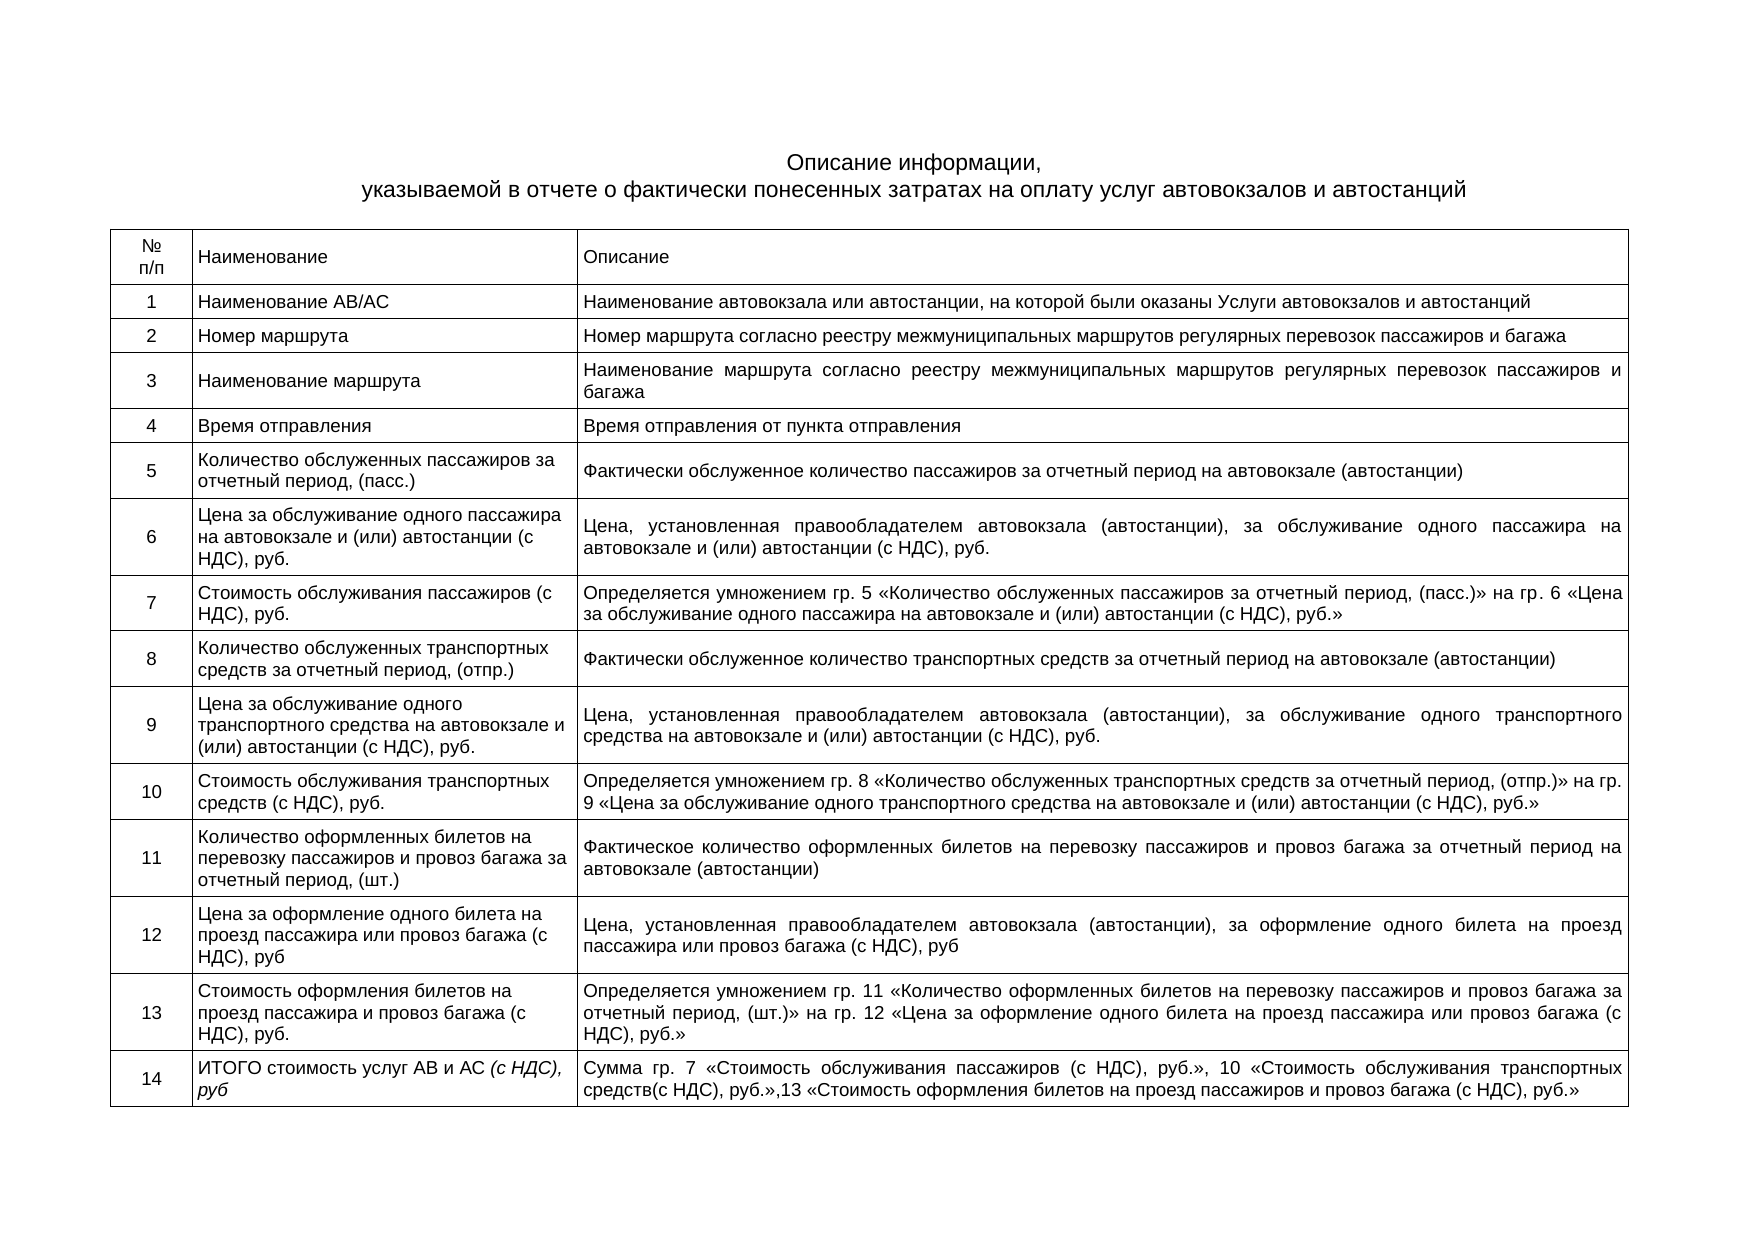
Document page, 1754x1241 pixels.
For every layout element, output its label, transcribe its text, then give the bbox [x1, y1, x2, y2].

table_cell Время отправления от пункта отправления [578, 409, 1628, 442]
table_cell Определяется умножением гр. 5 «Количество обслуженных пассажиров за отчетный период, (пасс.)» на гр. 6 «Цена за обслуживание одного пассажира на автовокзале и (или) автостанции (с НДС), руб.» [578, 576, 1628, 630]
table_cell 11 [111, 820, 192, 896]
table_cell Цена, установленная правообладателем автовокзала (автостанции), за оформление одного билета на проезд пассажира или провоз багажа (с НДС), руб [578, 897, 1628, 973]
table_cell Время отправления [193, 409, 577, 442]
table_cell Номер маршрута [193, 319, 577, 352]
table_cell Стоимость обслуживания транспортных средств (с НДС), руб. [193, 764, 577, 819]
table_cell Цена за обслуживание одного транспортного средства на автовокзале и (или) автостанции (с НДС), руб. [193, 687, 577, 763]
table_cell Количество обслуженных транспортных средств за отчетный период, (отпр.) [193, 631, 577, 686]
table_cell 3 [111, 353, 192, 408]
table_cell 10 [111, 764, 192, 819]
table_cell 5 [111, 443, 192, 497]
table_cell Определяется умножением гр. 11 «Количество оформленных билетов на перевозку пассажиров и провоз багажа за отчетный период, (шт.)» на гр. 12 «Цена за оформление одного билета на проезд пассажира или провоз багажа (с НДС), руб.» [578, 974, 1628, 1050]
table_cell Цена, установленная правообладателем автовокзала (автостанции), за обслуживание одного пассажира на автовокзале и (или) автостанции (с НДС), руб. [578, 499, 1628, 575]
table_cell Наименование маршрута согласно реестру межмуниципальных маршрутов регулярных перевозок пассажиров и багажа [578, 353, 1628, 408]
table_cell Фактическое количество оформленных билетов на перевозку пассажиров и провоз багажа за отчетный период на автовокзале (автостанции) [578, 820, 1628, 896]
table_cell Стоимость обслуживания пассажиров (с НДС), руб. [193, 576, 577, 630]
table_cell Сумма гр. 7 «Стоимость обслуживания пассажиров (с НДС), руб.», 10 «Стоимость обслуживания транспортных средств(с НДС), руб.»,13 «Стоимость оформления билетов на проезд пассажиров и провоз багажа (с НДС), руб.» [578, 1051, 1628, 1106]
table_cell Номер маршрута согласно реестру межмуниципальных маршрутов регулярных перевозок пассажиров и багажа [578, 319, 1628, 352]
table_cell ИТОГО стоимость услуг АВ и АС (с НДС), руб [193, 1051, 577, 1106]
table_cell Цена за оформление одного билета на проезд пассажира или провоз багажа (с НДС), руб [193, 897, 577, 973]
table_header Описание [578, 230, 1628, 284]
table_cell Определяется умножением гр. 8 «Количество обслуженных транспортных средств за отчетный период, (отпр.)» на гр. 9 «Цена за обслуживание одного транспортного средства на автовокзале и (или) автостанции (с НДС), руб.» [578, 764, 1628, 819]
table_cell 7 [111, 576, 192, 630]
table_cell Количество обслуженных пассажиров за отчетный период, (пасс.) [193, 443, 577, 497]
table_header № п/п [111, 230, 192, 284]
table_cell 13 [111, 974, 192, 1050]
table_cell Цена, установленная правообладателем автовокзала (автостанции), за обслуживание одного транспортного средства на автовокзале и (или) автостанции (с НДС), руб. [578, 687, 1628, 763]
table_cell Фактически обслуженное количество транспортных средств за отчетный период на автовокзале (автостанции) [578, 631, 1628, 686]
table_cell Цена за обслуживание одного пассажира на автовокзале и (или) автостанции (с НДС), руб. [193, 499, 577, 575]
table_cell 4 [111, 409, 192, 442]
text указываемой в отчете о фактически понесенных затратах на оплату услуг автовокзалов и автостанций [118, 176, 1636, 202]
table_cell 14 [111, 1051, 192, 1106]
table_cell 1 [111, 285, 192, 318]
table_cell 8 [111, 631, 192, 686]
table_cell Стоимость оформления билетов на проезд пассажира и провоз багажа (с НДС), руб. [193, 974, 577, 1050]
table_cell Наименование АВ/АС [193, 285, 577, 318]
table_header Наименование [193, 230, 577, 284]
table_cell Количество оформленных билетов на перевозку пассажиров и провоз багажа за отчетный период, (шт.) [193, 820, 577, 896]
table_cell Наименование автовокзала или автостанции, на которой были оказаны Услуги автовокзалов и автостанций [578, 285, 1628, 318]
table_cell 2 [111, 319, 192, 352]
table_cell 12 [111, 897, 192, 973]
table_cell 9 [111, 687, 192, 763]
table_cell Фактически обслуженное количество пассажиров за отчетный период на автовокзале (автостанции) [578, 443, 1628, 497]
table_cell 6 [111, 499, 192, 575]
text Описание информации, [118, 149, 1636, 176]
table_cell Наименование маршрута [193, 353, 577, 408]
